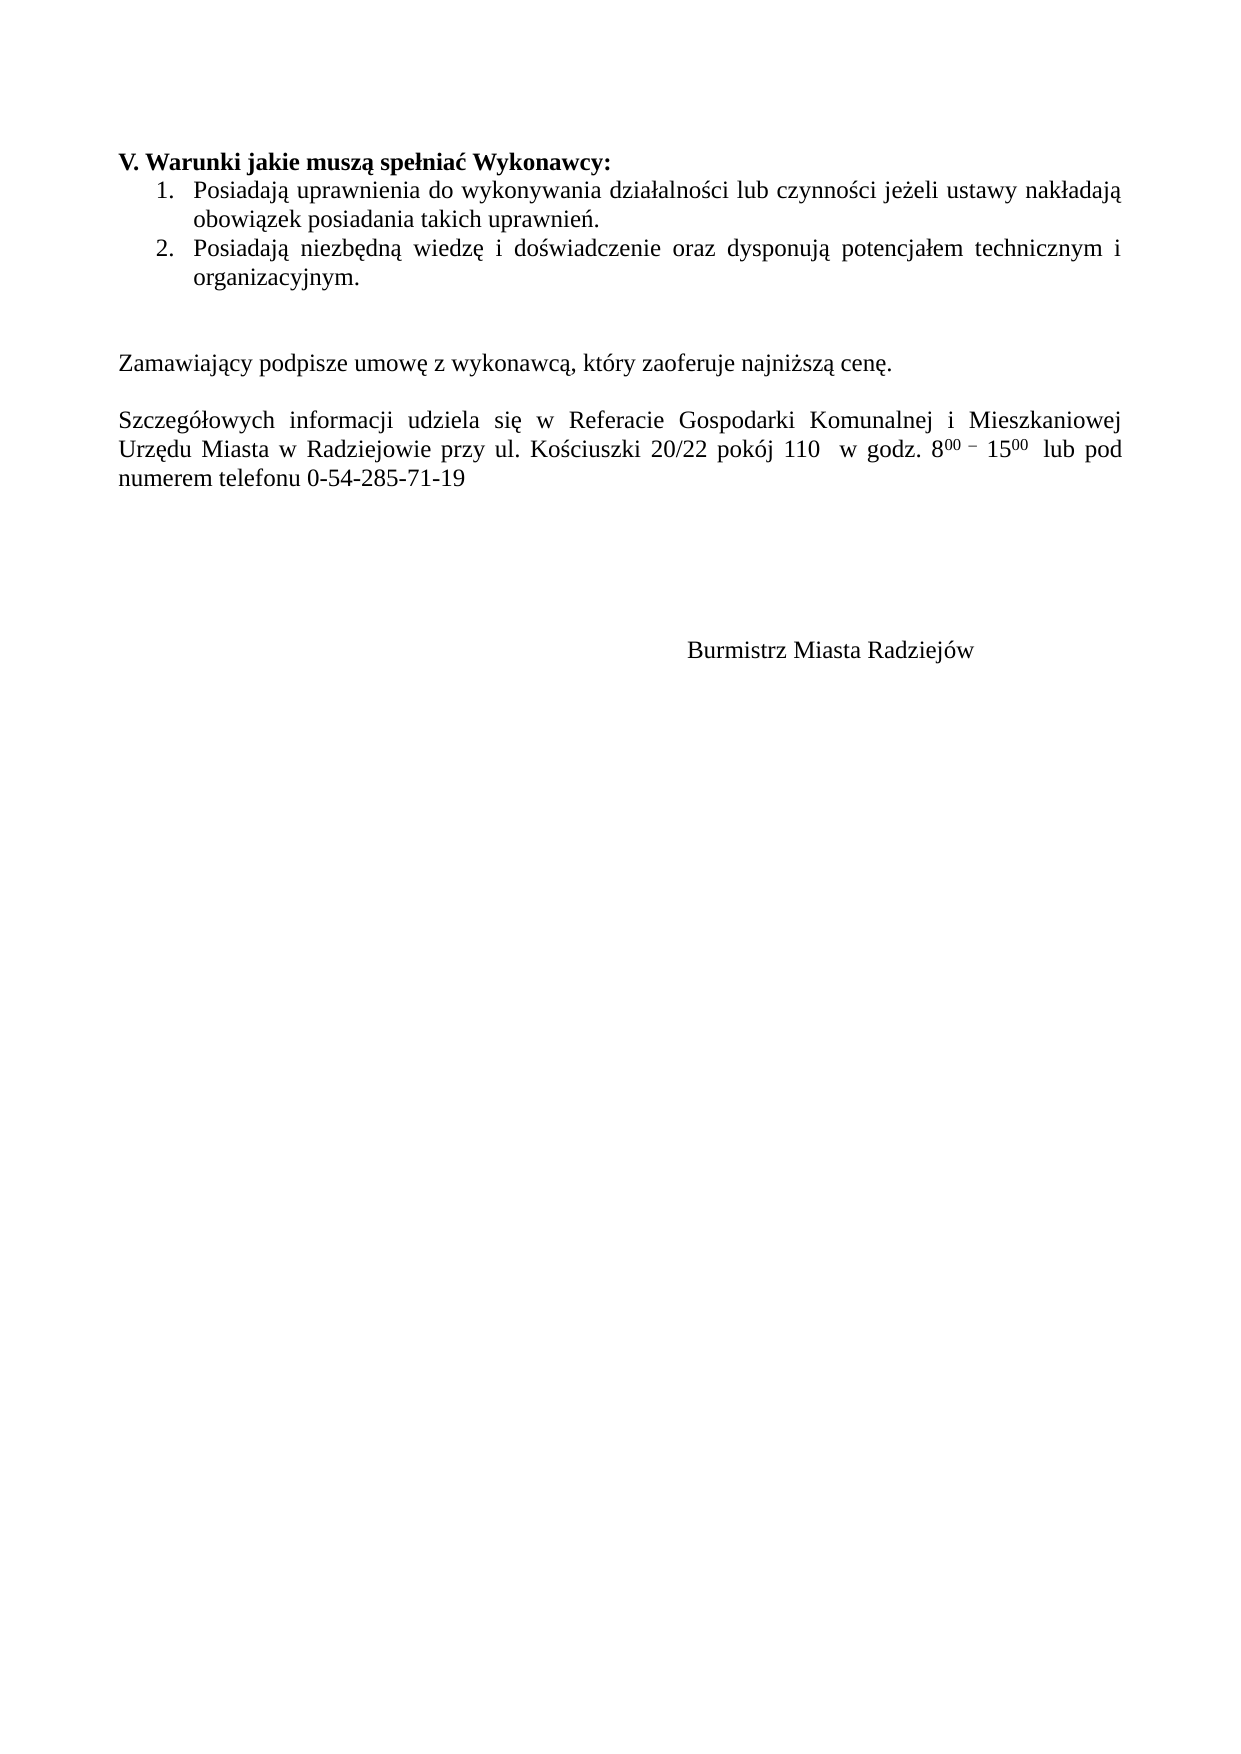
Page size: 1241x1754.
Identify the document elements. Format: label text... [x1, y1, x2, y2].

text V. Warunki jakie muszą spełniać Wykonawcy: [118, 147, 1122, 176]
text Szczegółowych informacji udziela się w Referacie Gospodarki Komunalnej i Mieszkaniowej Urzędu Miasta w Radziejowie przy ul. Kościuszki 20/22 pokój 110 w godz. 800 – 1500 lub pod numerem telefonu 0-54-285-71-19 [118, 406, 1122, 492]
list Posiadają niezbędną wiedzę i doświadczenie oraz dysponują potencjałem technicznym i organizacyjnym. [156, 233, 1122, 291]
text Burmistrz Miasta Radziejów [118, 636, 1122, 664]
text Zamawiający podpisze umowę z wykonawcą, który zaoferuje najniższą cenę. [118, 348, 1122, 377]
list Posiadają uprawnienia do wykonywania działalności lub czynności jeżeli ustawy nakładają obowiązek posiadania takich uprawnień. [156, 176, 1122, 233]
